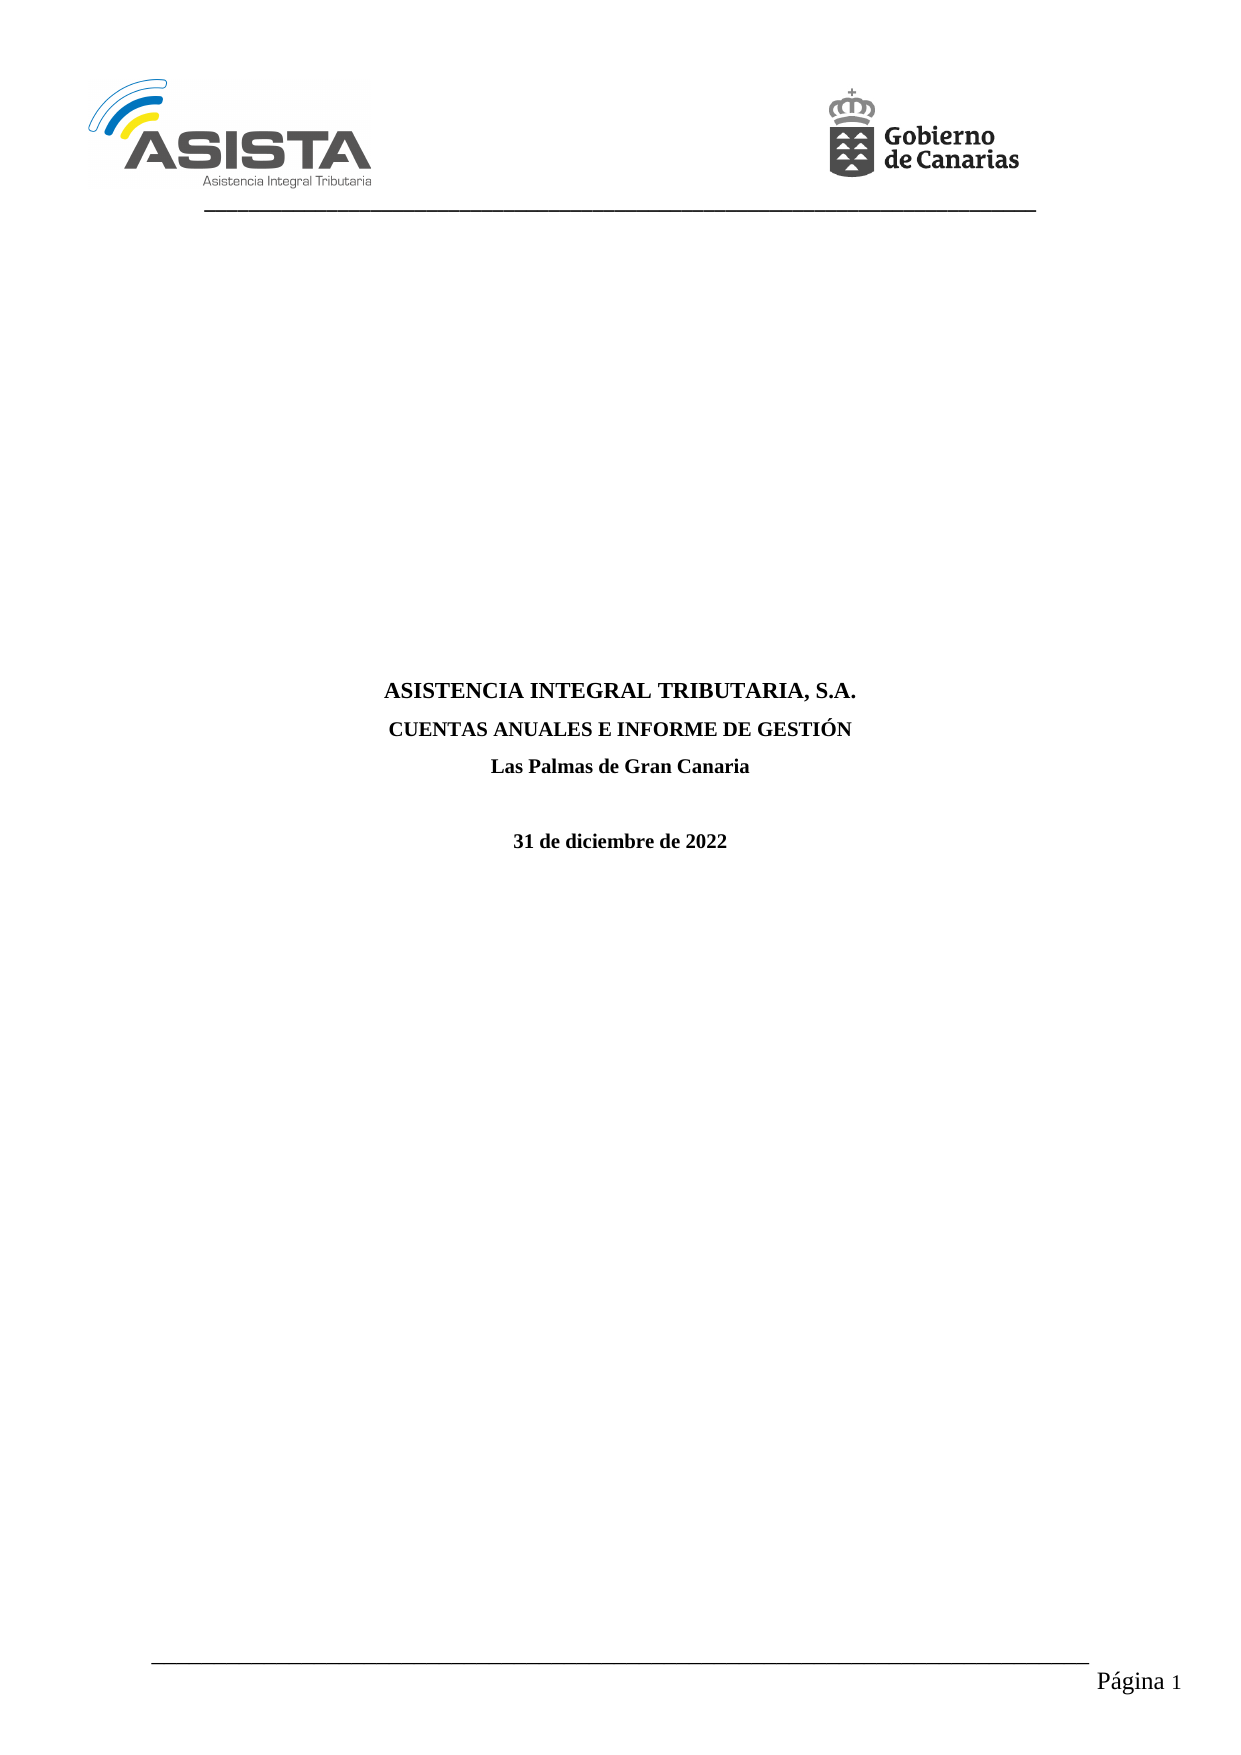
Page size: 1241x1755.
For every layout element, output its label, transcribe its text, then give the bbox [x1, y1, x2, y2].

text 31 de diciembre de 2022 [59, 816, 1181, 853]
text CUENTAS ANUALES E INFORME DE GESTIÓN [59, 703, 1181, 741]
text Las Palmas de Gran Canaria [59, 741, 1181, 778]
text ASISTENCIA INTEGRAL TRIBUTARIA, S.A. [59, 666, 1181, 703]
